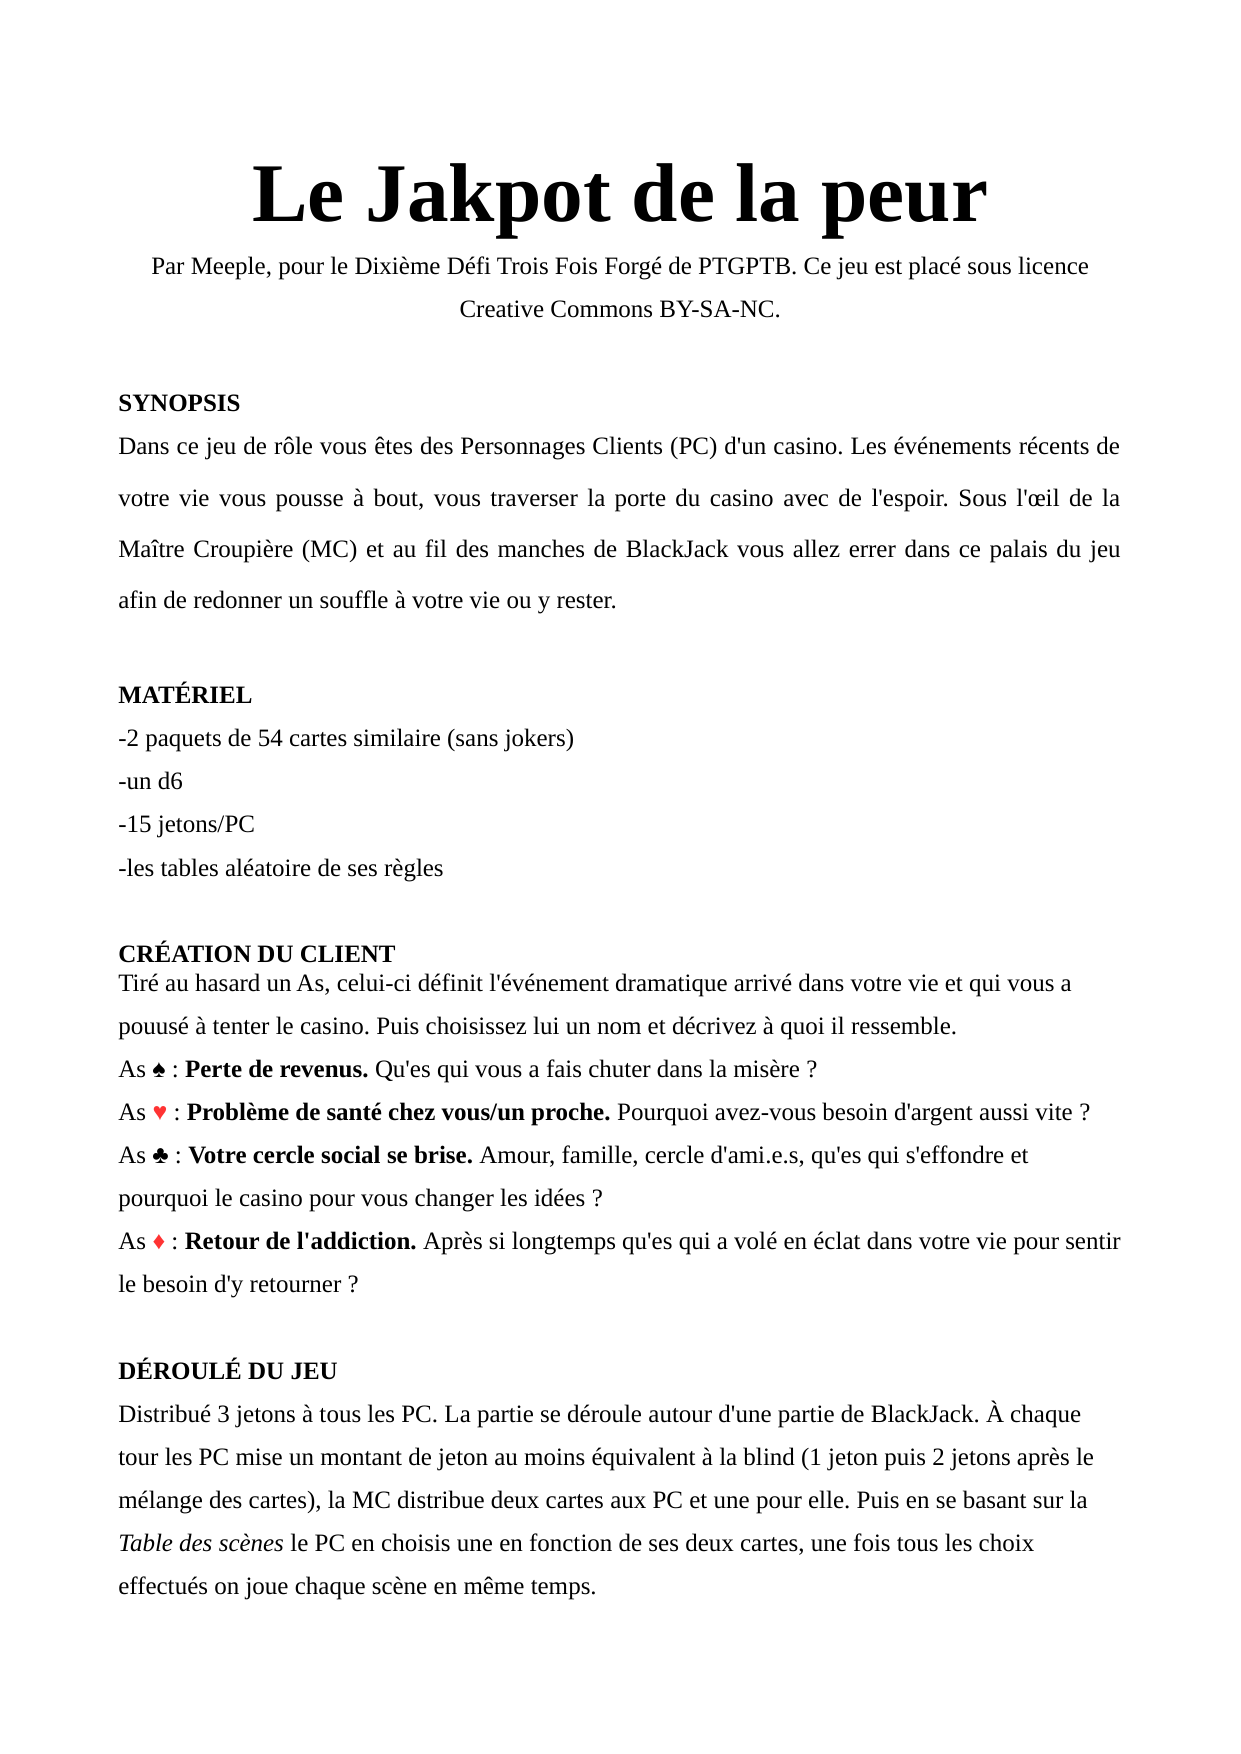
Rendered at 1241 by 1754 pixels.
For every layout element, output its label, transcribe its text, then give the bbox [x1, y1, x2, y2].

text -15 jetons/PC [118, 809, 1122, 838]
text As ♣ : Votre cercle social se brise. Amour, famille, cercle d'ami.e.s, qu'es qui s'effondre et pourquoi le casino pour vous changer les idées ? [118, 1140, 1122, 1212]
text As ♥ : Problème de santé chez vous/un proche. Pourquoi avez-vous besoin d'argent aussi vite ? [118, 1097, 1122, 1126]
text -2 paquets de 54 cartes similaire (sans jokers) [118, 723, 1122, 752]
text CRÉATION DU CLIENT [118, 939, 1122, 968]
text MATÉRIEL [118, 680, 1122, 709]
text Dans ce jeu de rôle vous êtes des Personnages Clients (PC) d'un casino. Les événements récents de votre vie vous pousse à bout, vous traverser la porte du casino avec de l'espoir. Sous l'œil de la Maître Croupière (MC) et au fil des manches de BlackJack vous allez errer dans ce palais du jeu afin de redonner un souffle à votre vie ou y rester. [118, 431, 1122, 614]
text Distribué 3 jetons à tous les PC. La partie se déroule autour d'une partie de BlackJack. À chaque tour les PC mise un montant de jeton au moins équivalent à la blind (1 jeton puis 2 jetons après le mélange des cartes), la MC distribue deux cartes aux PC et une pour elle. Puis en se basant sur la Table des scènes le PC en choisis une en fonction de ses deux cartes, une fois tous les choix effectués on joue chaque scène en même temps. [118, 1399, 1122, 1600]
text Par Meeple, pour le Dixième Défi Trois Fois Forgé de PTGPTB. Ce jeu est placé sous licence Creative Commons BY-SA-NC. [118, 251, 1122, 323]
text As ♦ : Retour de l'addiction. Après si longtemps qu'es qui a volé en éclat dans votre vie pour sentir le besoin d'y retourner ? [118, 1226, 1122, 1298]
text -les tables aléatoire de ses règles [118, 853, 1122, 881]
text Tiré au hasard un As, celui-ci définit l'événement dramatique arrivé dans votre vie et qui vous a pouusé à tenter le casino. Puis choisissez lui un nom et décrivez à quoi il ressemble. [118, 968, 1122, 1039]
text DÉROULÉ DU JEU [118, 1356, 1122, 1384]
subtitle Le Jakpot de la peur [118, 143, 1122, 239]
text SYNOPSIS [118, 388, 1122, 417]
text -un d6 [118, 766, 1122, 795]
text As ♠ : Perte de revenus. Qu'es qui vous a fais chuter dans la misère ? [118, 1054, 1122, 1083]
